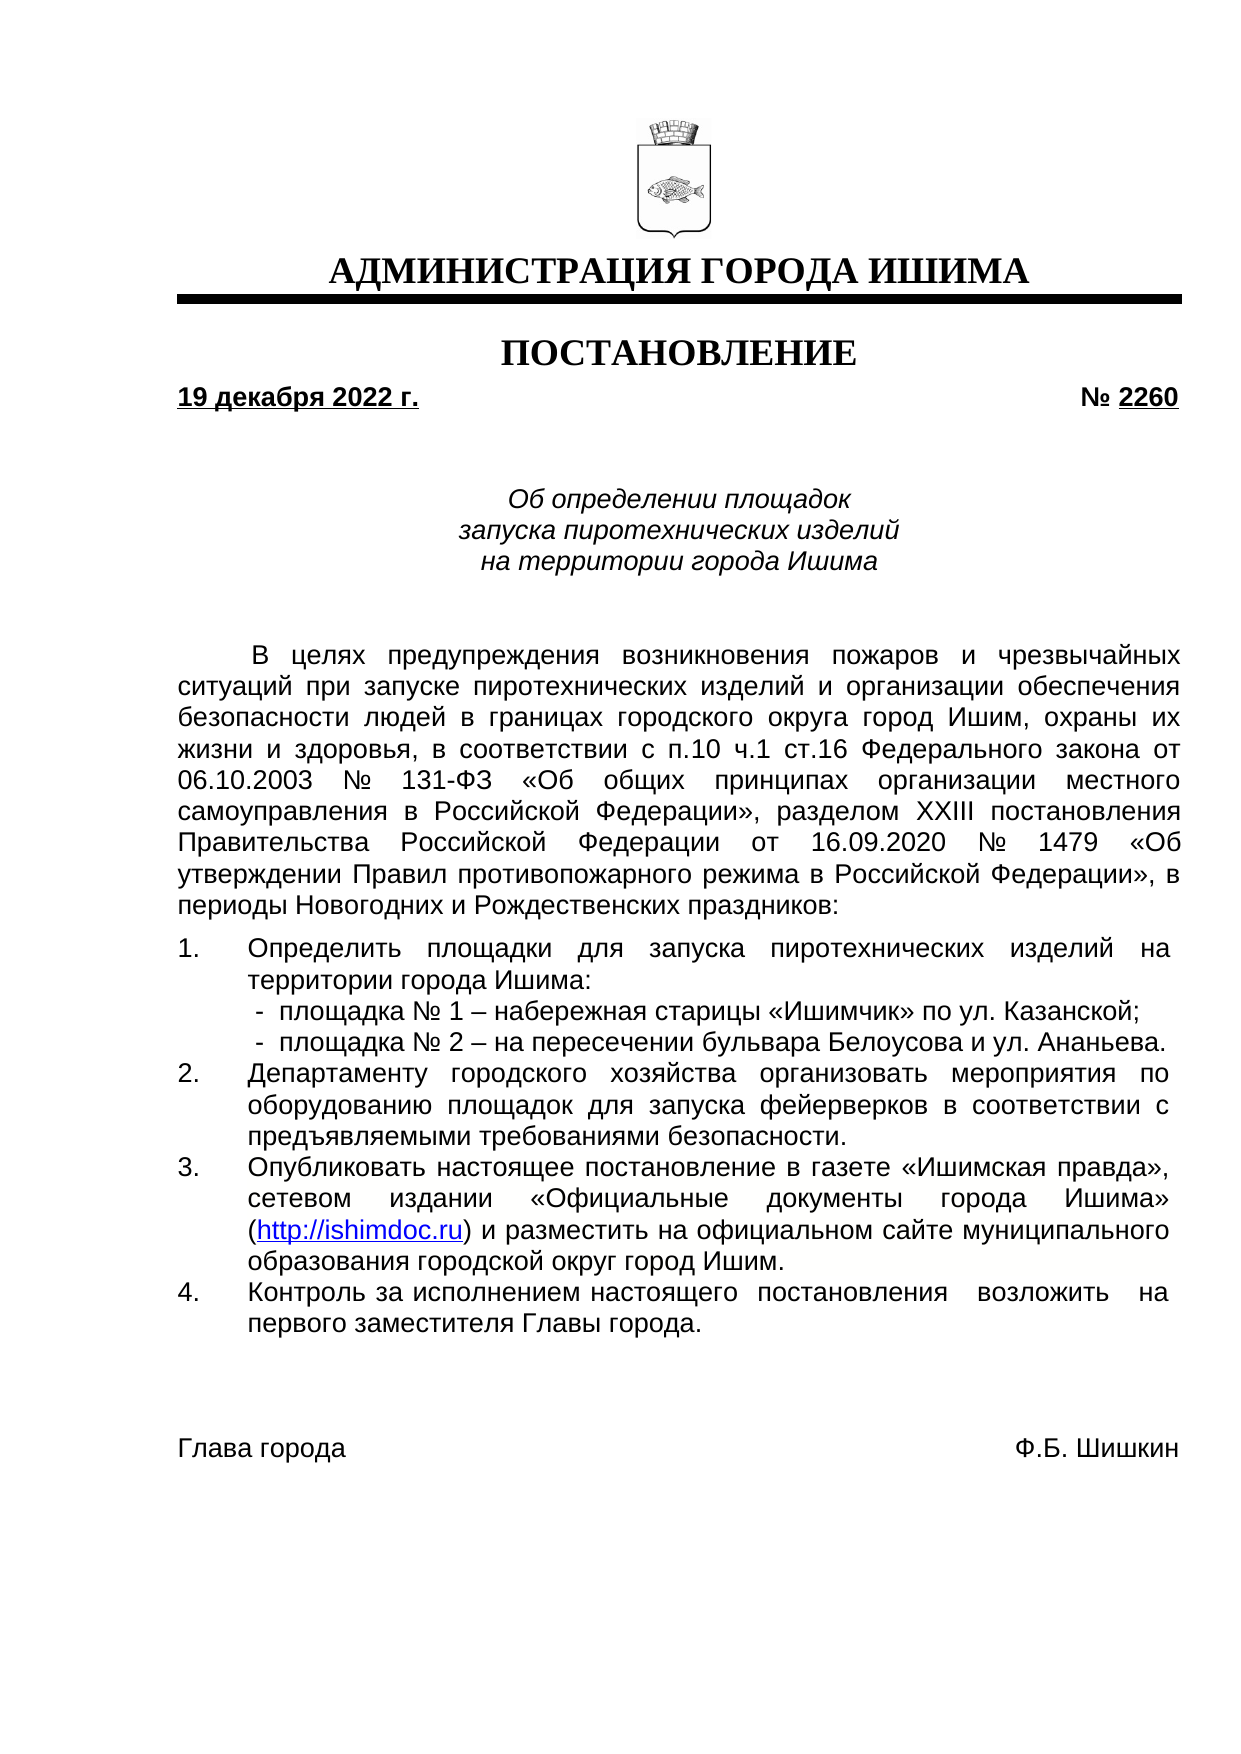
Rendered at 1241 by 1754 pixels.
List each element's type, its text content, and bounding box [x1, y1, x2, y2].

table_cell Департаменту городского хозяйства организовать мероприятия по оборудованию площадок для запуска фейерверков в соответствии с предъявляемыми требованиями безопасности. [236, 1058, 1181, 1151]
table_cell Контроль за исполнением настоящего постановления возложить на первого заместителя Главы города. [236, 1276, 1181, 1339]
text 19 декабря 2022 г. № 2260 [177, 381, 1181, 412]
table_header Об определении площадок запуска пиротехнических изделий на территории города Ишима [205, 483, 1153, 639]
table_header Определить площадки для запуска пиротехнических изделий на территории города Ишима: - площадка № 1 – набережная старицы «Ишимчик» по ул. Казанской; - площадка № 2 – на пересечении бульвара Белоусова и ул. Ананьева. [236, 933, 1181, 1057]
subtitle ПОСТАНОВЛЕНИЕ [177, 330, 1181, 373]
subtitle АДМИНИСТРАЦИЯ ГОРОДА ИШИМА [177, 249, 1181, 292]
picture [636, 118, 712, 239]
text Глава города Ф.Б. Шишкин [177, 1432, 1181, 1464]
table_cell 2. [166, 1058, 236, 1151]
table_header [166, 118, 1181, 249]
table_header 1. [166, 933, 236, 1057]
table_cell 4. [166, 1276, 236, 1339]
table_cell 3. [166, 1151, 236, 1276]
text В целях предупреждения возникновения пожаров и чрезвычайных ситуаций при запуске пиротехнических изделий и организации обеспечения безопасности людей в границах городского округа город Ишим, охраны их жизни и здоровья, в соответствии с п.10 ч.1 ст.16 Федерального закона от 06.10.2003 № 131-ФЗ «Об общих принципах организации местного самоуправления в Российской Федерации», разделом XXIII постановления Правительства Российской Федерации от 16.09.2020 № 1479 «Об утверждении Правил противопожарного режима в Российской Федерации», в периоды Новогодних и Рождественских праздников: [177, 506, 1181, 920]
